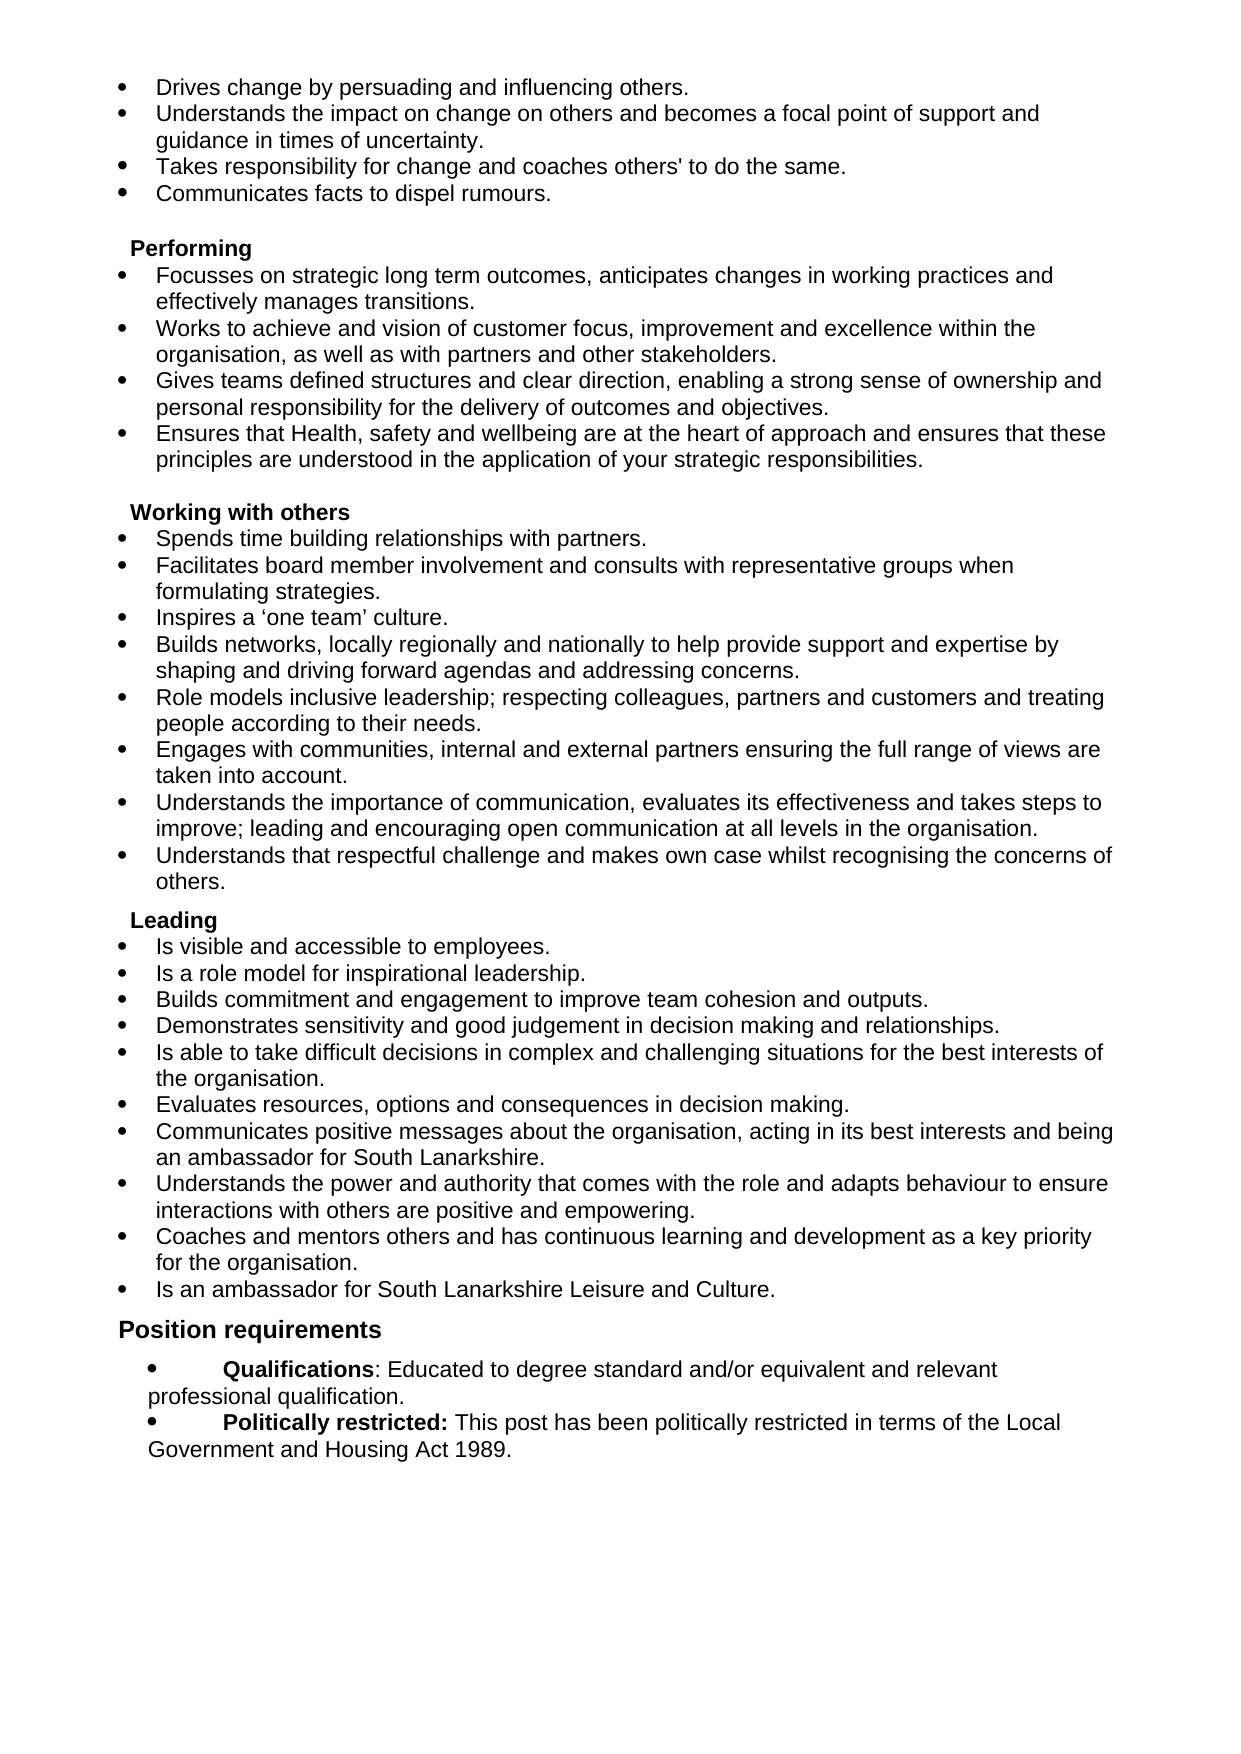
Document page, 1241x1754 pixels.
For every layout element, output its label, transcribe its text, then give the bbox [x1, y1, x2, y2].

list Communicates positive messages about the organisation, acting in its best interests and being an ambassador for South Lanarkshire. [118, 1118, 1122, 1170]
list Qualifications: Educated to degree standard and/or equivalent and relevant professional qualification. [148, 1356, 1122, 1409]
list Works to achieve and vision of customer focus, improvement and excellence within the organisation, as well as with partners and other stakeholders. [118, 314, 1122, 367]
list Understands the importance of communication, evaluates its effectiveness and takes steps to improve; leading and encouraging open communication at all levels in the organisation. [118, 789, 1122, 842]
list Is able to take difficult decisions in complex and challenging situations for the best interests of the organisation. [118, 1038, 1122, 1091]
list Builds networks, locally regionally and nationally to help provide support and expertise by shaping and driving forward agendas and addressing concerns. [118, 631, 1122, 683]
list Facilitates board member involvement and consults with representative groups when formulating strategies. [118, 552, 1122, 604]
list Takes responsibility for change and coaches others' to do the same. [118, 153, 1122, 180]
list Coaches and mentors others and has continuous learning and development as a key priority for the organisation. [118, 1223, 1122, 1276]
text Leading [130, 907, 1122, 933]
list Engages with communities, internal and external partners ensuring the full range of views are taken into account. [118, 736, 1122, 789]
list Gives teams defined structures and clear direction, enabling a strong sense of ownership and personal responsibility for the delivery of outcomes and objectives. [118, 367, 1122, 420]
list Role models inclusive leadership; respecting colleagues, partners and customers and treating people according to their needs. [118, 683, 1122, 736]
list Drives change by persuading and influencing others. [118, 74, 1122, 100]
list Understands the impact on change on others and becomes a focal point of support and guidance in times of uncertainty. [118, 100, 1122, 153]
text Performing [130, 235, 1122, 262]
list Evaluates resources, options and consequences in decision making. [118, 1091, 1122, 1118]
list Ensures that Health, safety and wellbeing are at the heart of approach and ensures that these principles are understood in the application of your strategic responsibilities. [118, 420, 1122, 473]
list Communicates facts to dispel rumours. [118, 180, 1122, 207]
list Understands that respectful challenge and makes own case whilst recognising the concerns of others. [118, 842, 1122, 894]
list Spends time building relationships with partners. [118, 525, 1122, 552]
list Demonstrates sensitivity and good judgement in decision making and relationships. [118, 1012, 1122, 1038]
list Focusses on strategic long term outcomes, anticipates changes in working practices and effectively manages transitions. [118, 262, 1122, 314]
list Is an ambassador for South Lanarkshire Leisure and Culture. [118, 1276, 1122, 1302]
list Is a role model for inspirational leadership. [118, 959, 1122, 986]
list Builds commitment and engagement to improve team cohesion and outputs. [118, 986, 1122, 1012]
list Inspires a ‘one team’ culture. [118, 604, 1122, 631]
subtitle Position requirements [118, 1314, 1122, 1343]
list Politically restricted: This post has been politically restricted in terms of the Local Government and Housing Act 1989. [148, 1409, 1122, 1462]
text Working with others [130, 499, 1122, 525]
list Is visible and accessible to employees. [118, 933, 1122, 959]
list Understands the power and authority that comes with the role and adapts behaviour to ensure interactions with others are positive and empowering. [118, 1170, 1122, 1223]
